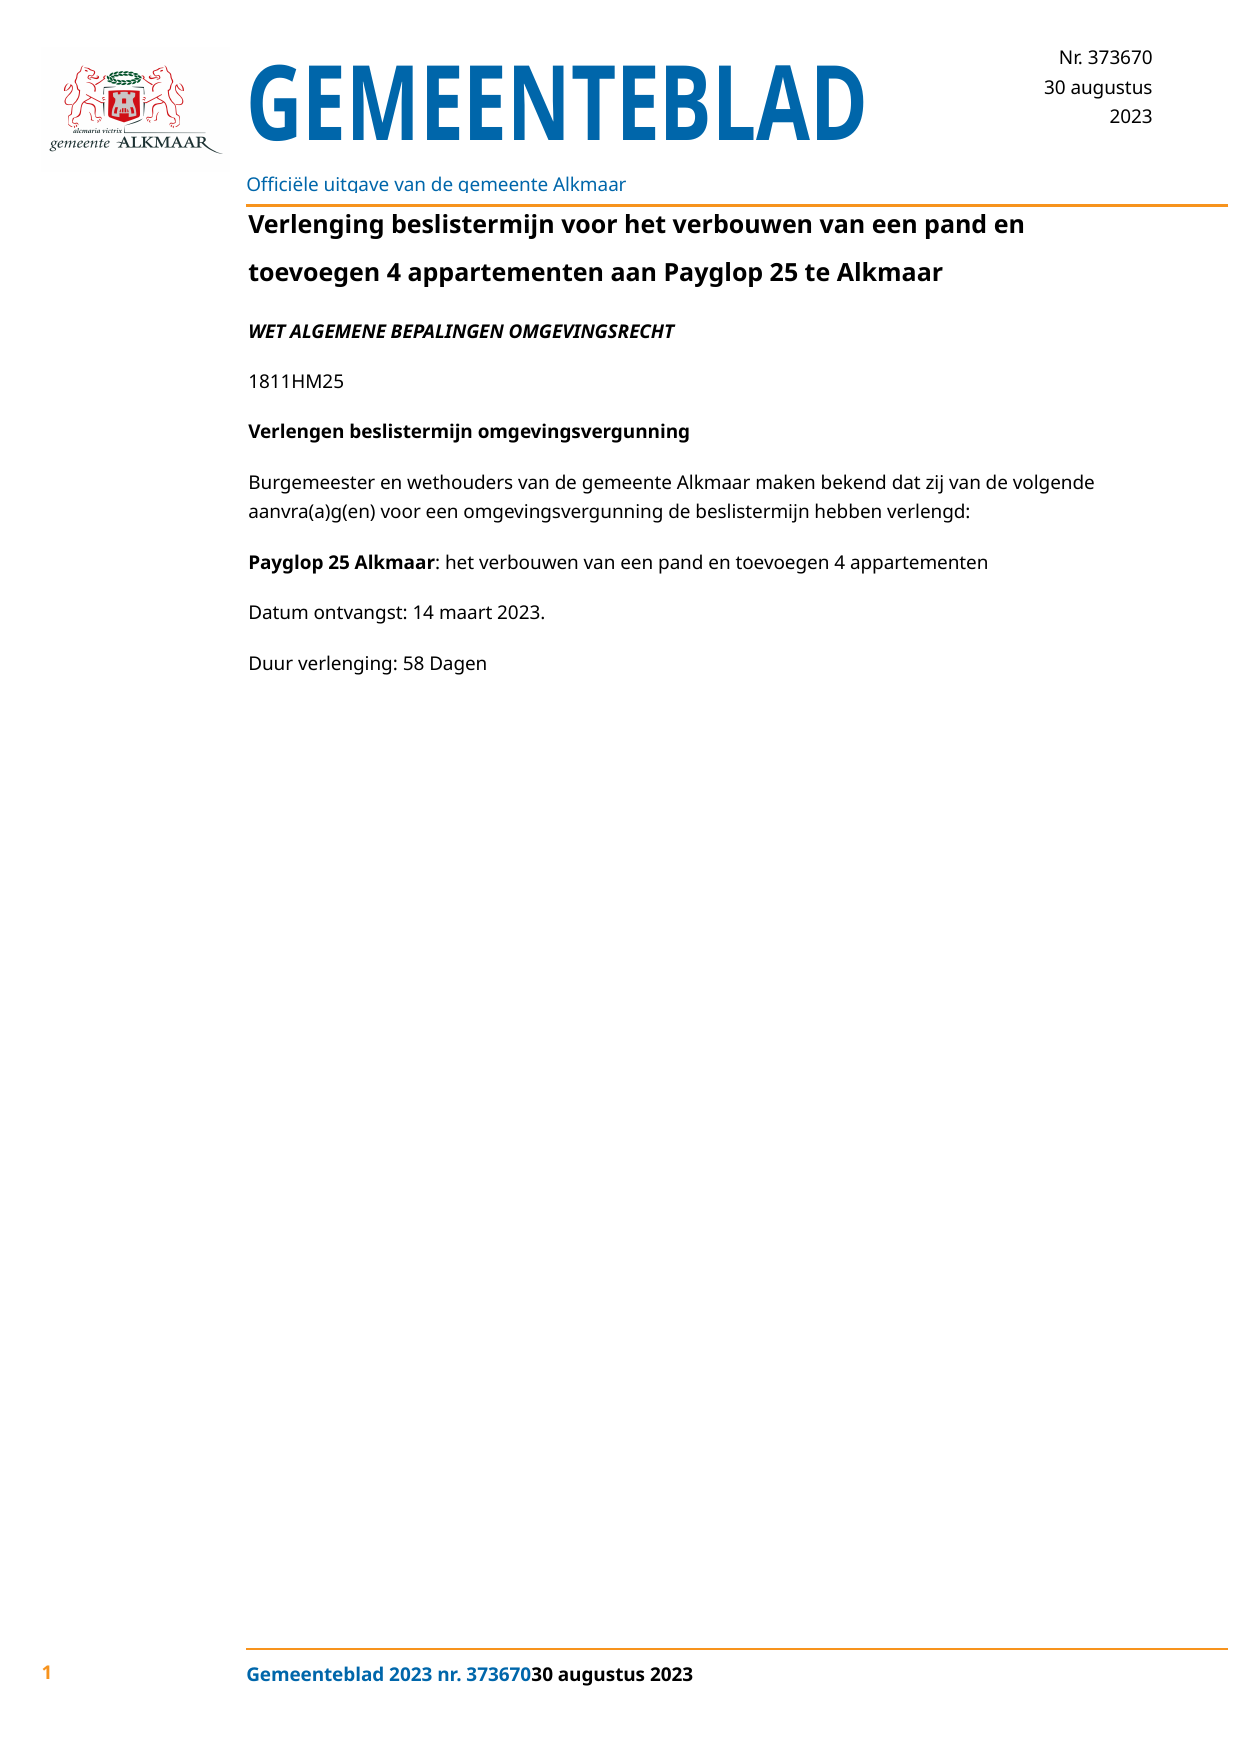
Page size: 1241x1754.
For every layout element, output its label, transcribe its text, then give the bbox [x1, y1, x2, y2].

text WET ALGEMENE BEPALINGEN OMGEVINGSRECHT [248, 318, 1152, 344]
text 1811HM25 [248, 368, 1152, 394]
text Burgemeester en wethouders van de gemeente Alkmaar maken bekend dat zij van de volgende aanvra(a)g(en) voor een omgevingsvergunning de beslistermijn hebben verlengd: [248, 469, 1152, 524]
text Duur verlenging: 58 Dagen [248, 650, 1152, 676]
text Payglop 25 Alkmaar: het verbouwen van een pand en toevoegen 4 appartementen [248, 549, 1152, 575]
text Datum ontvangst: 14 maart 2023. [248, 599, 1152, 625]
text Verlengen beslistermijn omgevingsvergunning [248, 419, 1152, 444]
text Verlenging beslistermijn voor het verbouwen van een pand en toevoegen 4 appartementen aan Payglop 25 te Alkmaar [248, 207, 1152, 288]
picture [41, 47, 231, 172]
